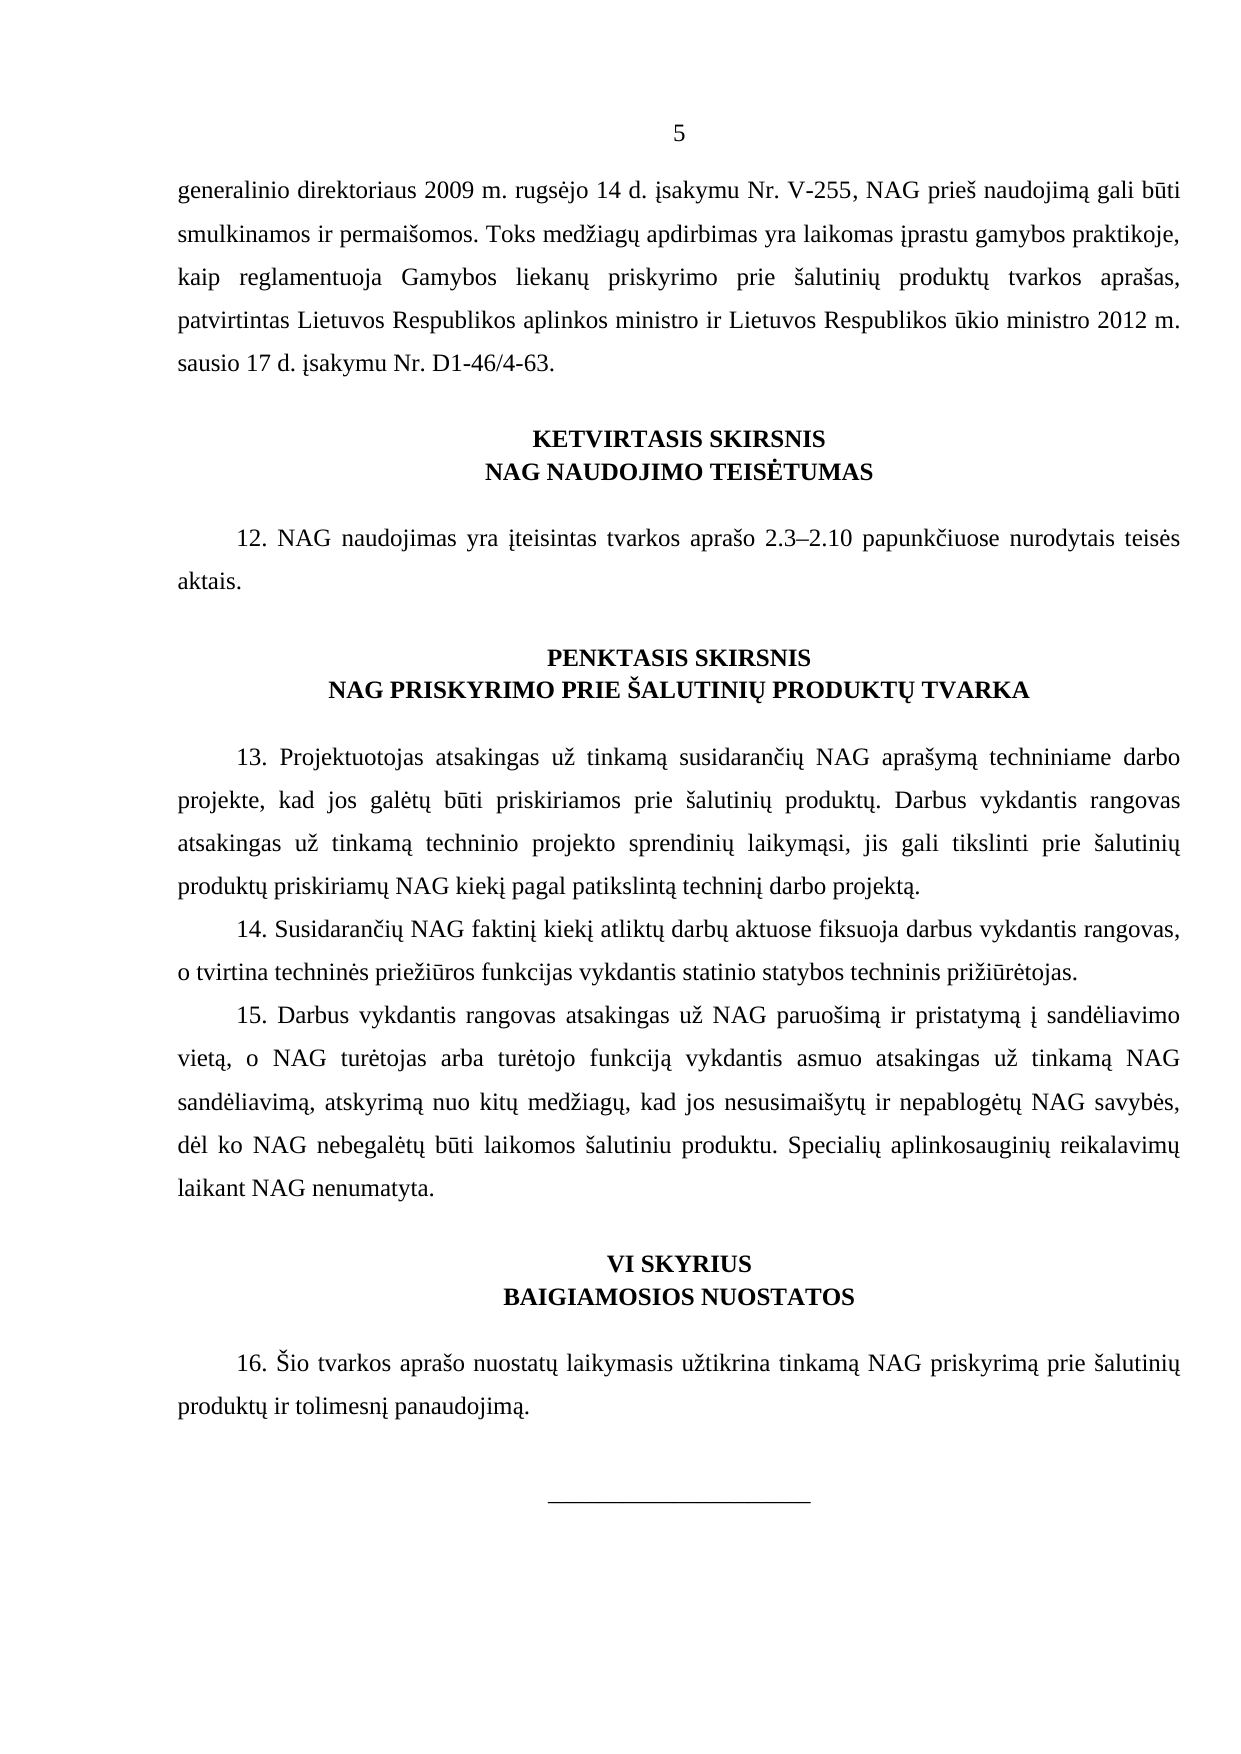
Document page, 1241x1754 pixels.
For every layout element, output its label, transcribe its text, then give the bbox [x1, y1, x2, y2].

text NAG PRISKYRIMO PRIE ŠALUTINIŲ PRODUKTŲ TVARKA [177, 676, 1181, 704]
text KETVIRTASIS SKIRSNIS [177, 424, 1181, 453]
text PENKTASIS SKIRSNIS [177, 643, 1181, 671]
text 16. Šio tvarkos aprašo nuostatų laikymasis užtikrina tinkamą NAG priskyrimą prie šalutinių produktų ir tolimesnį panaudojimą. [177, 1348, 1181, 1420]
text _____________________ [177, 1477, 1181, 1506]
text 13. Projektuotojas atsakingas už tinkamą susidarančių NAG aprašymą techniniame darbo projekte, kad jos galėtų būti priskiriamos prie šalutinių produktų. Darbus vykdantis rangovas atsakingas už tinkamą techninio projekto sprendinių laikymąsi, jis gali tikslinti prie šalutinių produktų priskiriamų NAG kiekį pagal patikslintą techninį darbo projektą. [177, 742, 1181, 900]
text NAG NAUDOJIMO TEISĖTUMAS [177, 457, 1181, 486]
text BAIGIAMOSIOS NUOSTATOS [177, 1282, 1181, 1311]
text 12. NAG naudojimas yra įteisintas tvarkos aprašo 2.3–2.10 papunkčiuose nurodytais teisės aktais. [177, 523, 1181, 595]
text 14. Susidarančių NAG faktinį kiekį atliktų darbų aktuose fiksuoja darbus vykdantis rangovas, o tvirtina techninės priežiūros funkcijas vykdantis statinio statybos techninis prižiūrėtojas. [177, 914, 1181, 986]
text 15. Darbus vykdantis rangovas atsakingas už NAG paruošimą ir pristatymą į sandėliavimo vietą, o NAG turėtojas arba turėtojo funkciją vykdantis asmuo atsakingas už tinkamą NAG sandėliavimą, atskyrimą nuo kitų medžiagų, kad jos nesusimaišytų ir nepablogėtų NAG savybės, dėl ko NAG nebegalėtų būti laikomos šalutiniu produktu. Specialių aplinkosauginių reikalavimų laikant NAG nenumatyta. [177, 1000, 1181, 1202]
text VI SKYRIUS [177, 1249, 1181, 1278]
text generalinio direktoriaus 2009 m. rugsėjo 14 d. įsakymu Nr. V-255, NAG prieš naudojimą gali būti smulkinamos ir permaišomos. Toks medžiagų apdirbimas yra laikomas įprastu gamybos praktikoje, kaip reglamentuoja Gamybos liekanų priskyrimo prie šalutinių produktų tvarkos aprašas, patvirtintas Lietuvos Respublikos aplinkos ministro ir Lietuvos Respublikos ūkio ministro 2012 m. sausio 17 d. įsakymu Nr. D1-46/4-63. [177, 176, 1181, 377]
